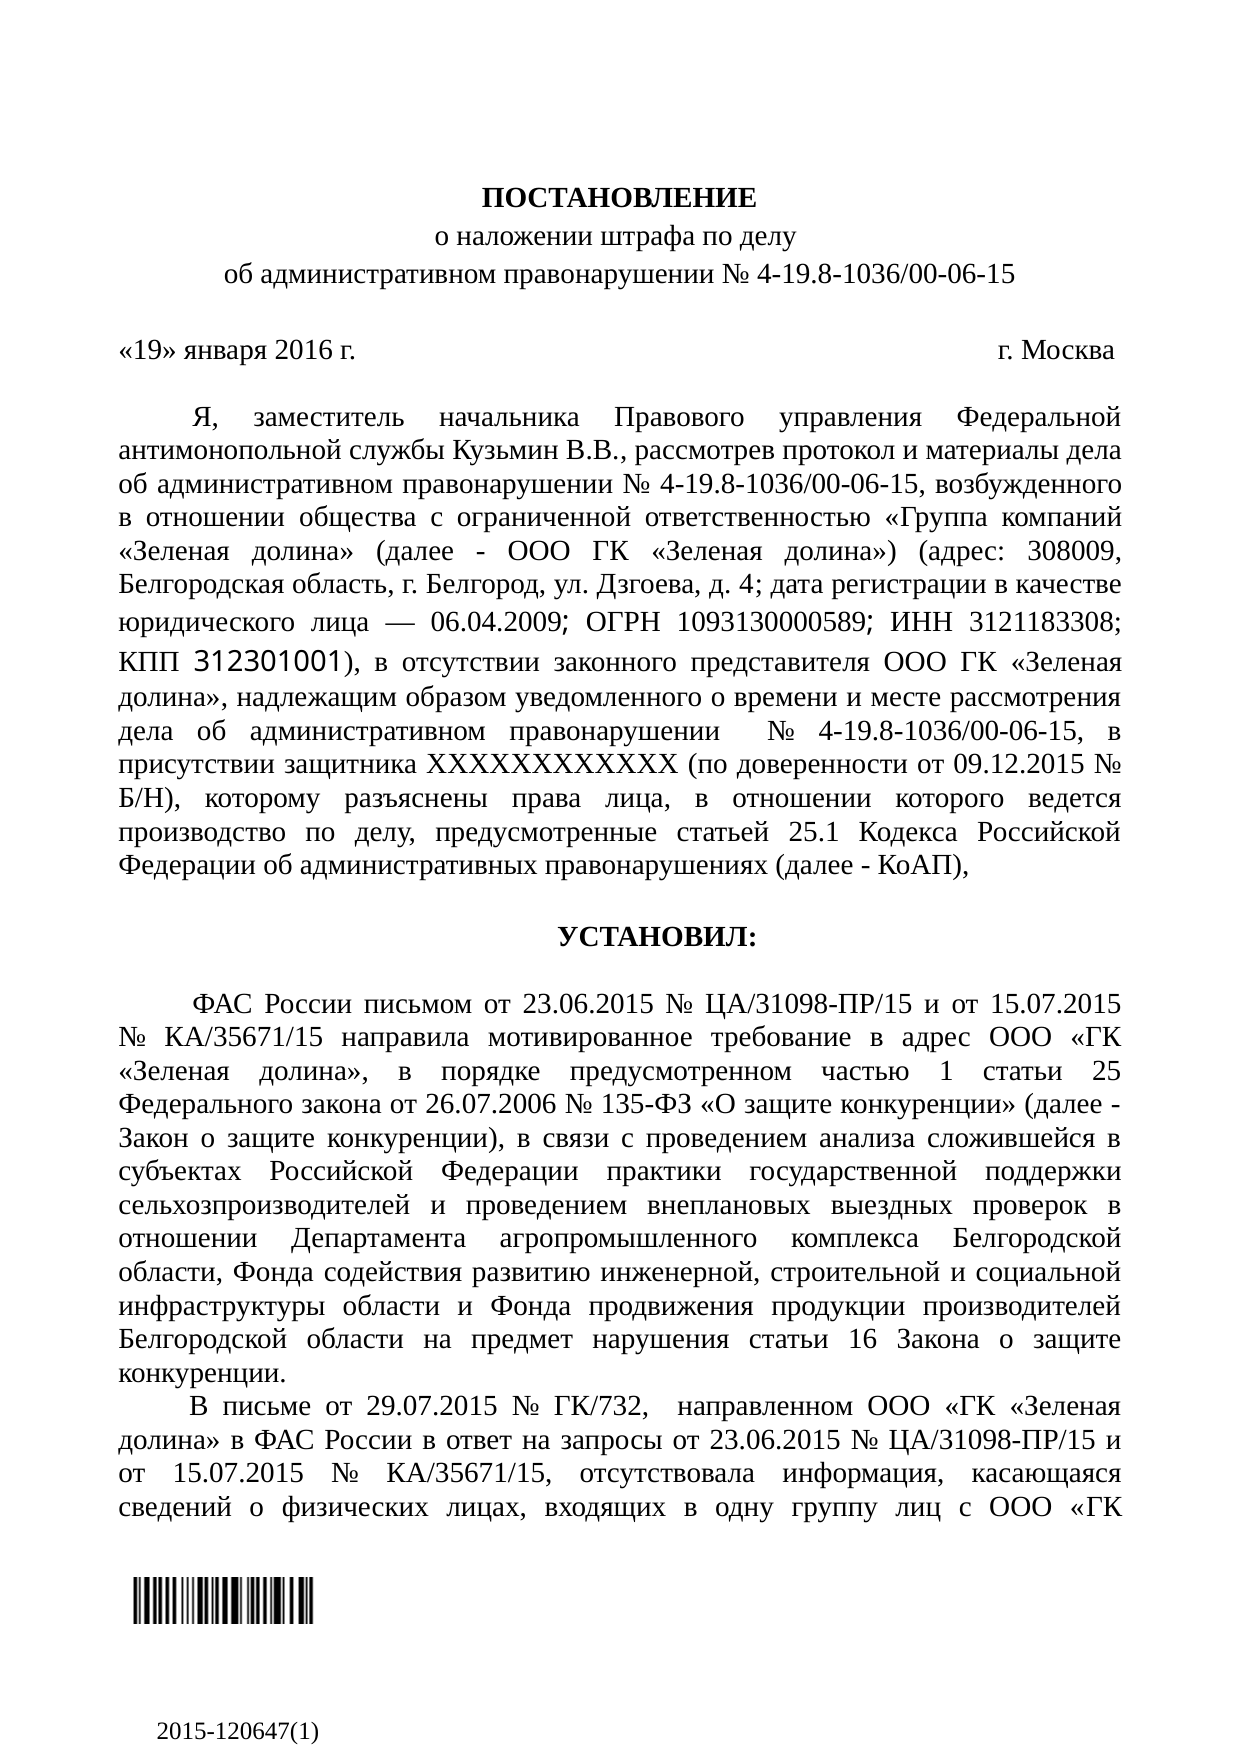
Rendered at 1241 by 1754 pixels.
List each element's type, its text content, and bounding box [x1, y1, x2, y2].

text «19» января 2016 г. г. Москва [118, 328, 1122, 365]
text ФАС России письмом от 23.06.2015 № ЦА/31098-ПР/15 и от 15.07.2015 № КА/35671/15 направила мотивированное требование в адрес ООО «ГК «Зеленая долина», в порядке предусмотренном частью 1 статьи 25 Федерального закона от 26.07.2006 № 135-ФЗ «О защите конкуренции» (далее - Закон о защите конкуренции), в связи с проведением анализа сложившейся в субъектах Российской Федерации практики государственной поддержки сельхозпроизводителей и проведением внеплановых выездных проверок в отношении Департамента агропромышленного комплекса Белгородской области, Фонда содействия развитию инженерной, строительной и социальной инфраструктуры области и Фонда продвижения продукции производителей Белгородской области на предмет нарушения статьи 16 Закона о защите конкуренции. [118, 986, 1122, 1388]
picture [118, 1577, 331, 1624]
text ПОСТАНОВЛЕНИЕ [117, 176, 1122, 214]
text об административном правонарушении № 4-19.8-1036/00-06-15 [117, 252, 1122, 290]
text о наложении штрафа по делу [117, 214, 1122, 252]
text УСТАНОВИЛ: [118, 919, 1122, 952]
text Я, заместитель начальника Правового управления Федеральной антимонопольной службы Кузьмин В.В., рассмотрев протокол и материалы дела об административном правонарушении № 4-19.8-1036/00-06-15, возбужденного в отношении общества с ограниченной ответственностью «Группа компаний «Зеленая долина» (далее - ООО ГК «Зеленая долина») (адрес: 308009, Белгородская область, г. Белгород, ул. Дзгоева, д. 4; дата регистрации в качестве юридического лица — 06.04.2009; ОГРН 1093130000589; ИНН 3121183308; КПП 312301001), в отсутствии законного представителя ООО ГК «Зеленая долина», надлежащим образом уведомленного о времени и месте рассмотрения дела об административном правонарушении № 4-19.8-1036/00-06-15, в присутствии защитника XXXXXXXXXXXX (по доверенности от 09.12.2015 № Б/Н), которому разъяснены права лица, в отношении которого ведется производство по делу, предусмотренные статьей 25.1 Кодекса Российской Федерации об административных правонарушениях (далее - КоАП), [118, 399, 1122, 881]
text В письме от 29.07.2015 № ГК/732, направленном ООО «ГК «Зеленая долина» в ФАС России в ответ на запросы от 23.06.2015 № ЦА/31098-ПР/15 и от 15.07.2015 № КА/35671/15, отсутствовала информация, касающаяся сведений о физических лицах, входящих в одну группу лиц с ООО «ГК [118, 1388, 1122, 1522]
